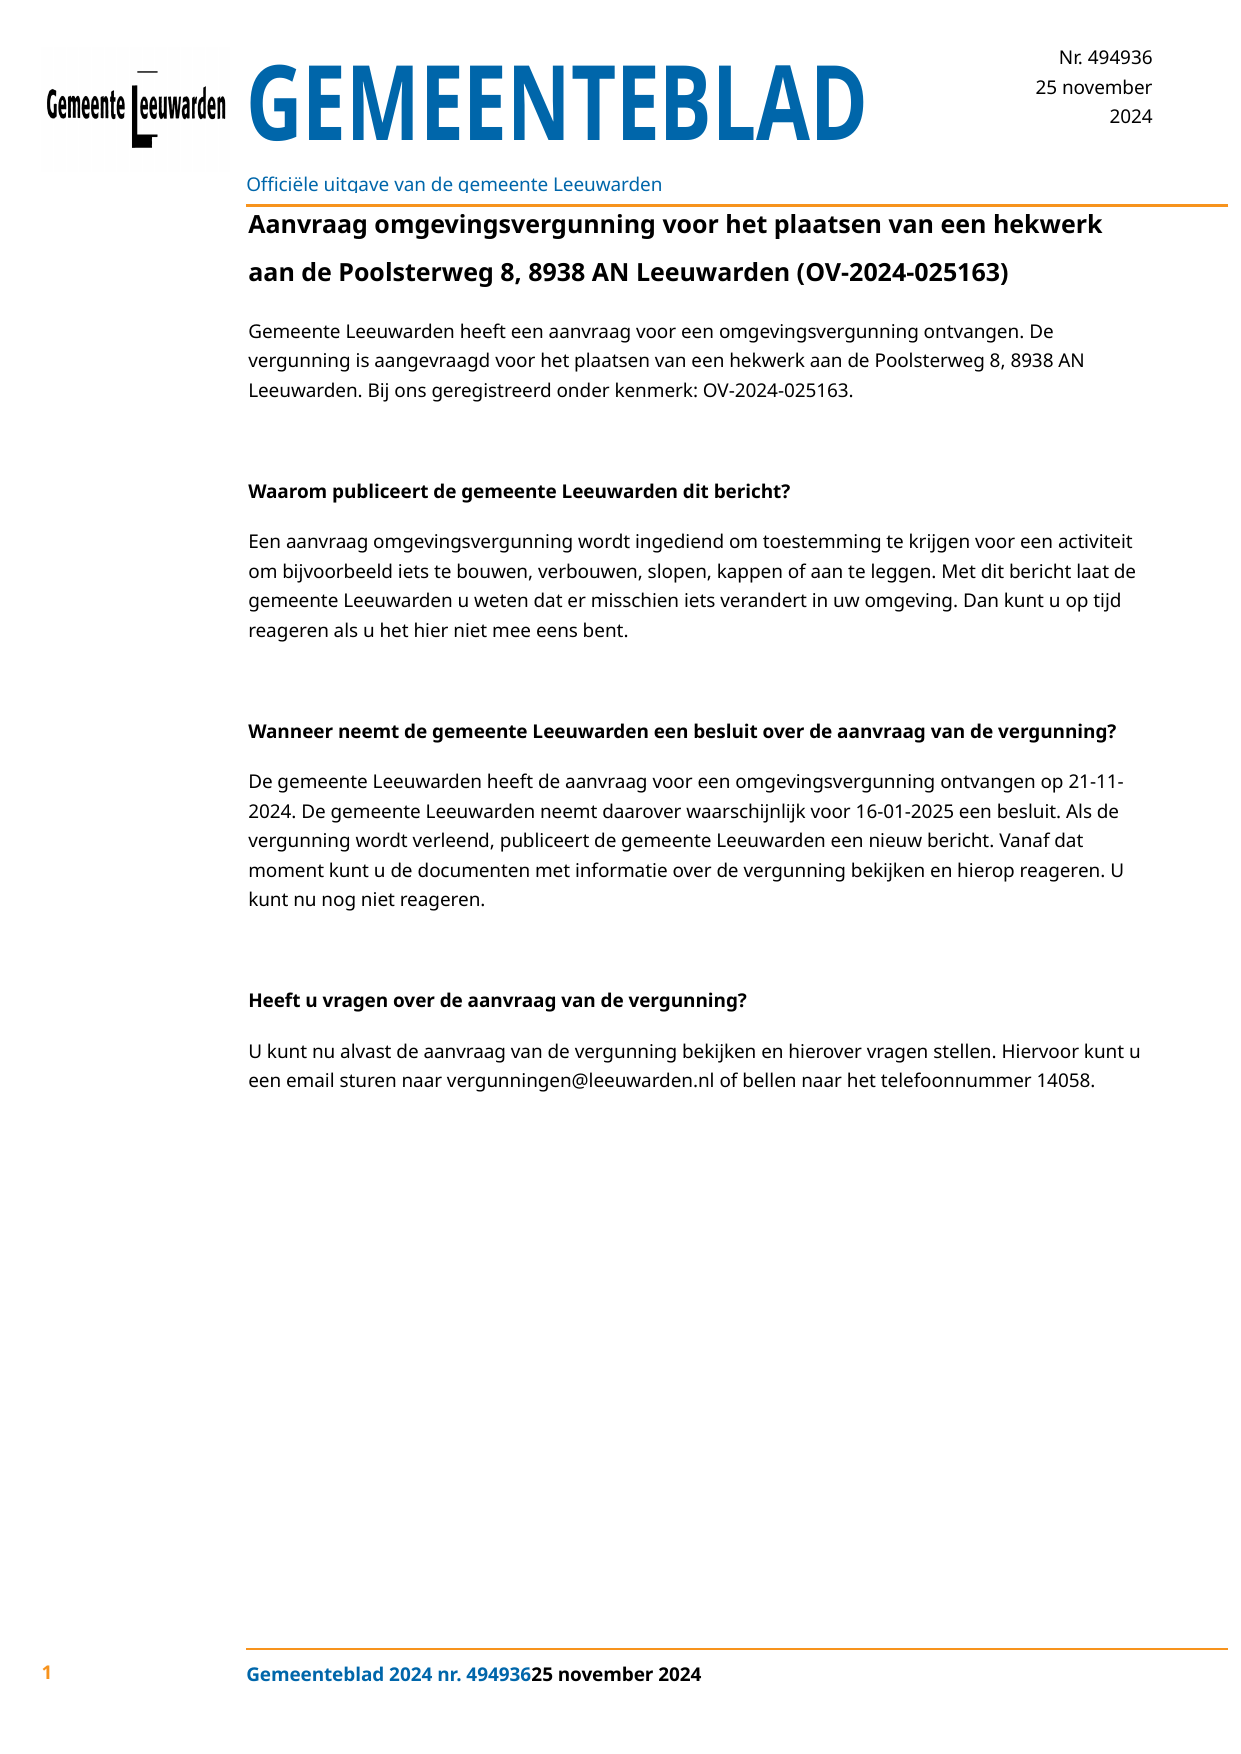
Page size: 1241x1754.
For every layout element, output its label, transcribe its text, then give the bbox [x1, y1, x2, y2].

text Aanvraag omgevingsvergunning voor het plaatsen van een hekwerk aan de Poolsterweg 8, 8938 AN Leeuwarden (OV-2024-025163) [248, 207, 1152, 288]
text Een aanvraag omgevingsvergunning wordt ingediend om toestemming te krijgen voor een activiteit om bijvoorbeeld iets te bouwen, verbouwen, slopen, kappen of aan te leggen. Met dit bericht laat de gemeente Leeuwarden u weten dat er misschien iets verandert in uw omgeving. Dan kunt u op tijd reageren als u het hier niet mee eens bent. [248, 528, 1152, 643]
text Heeft u vragen over de aanvraag van de vergunning? [248, 987, 1152, 1013]
text Waarom publiceert de gemeente Leeuwarden dit bericht? [248, 478, 1152, 504]
text U kunt nu alvast de aanvraag van de vergunning bekijken en hierover vragen stellen. Hiervoor kunt u een email sturen naar vergunningen@leeuwarden.nl of bellen naar het telefoonnummer 14058. [248, 1038, 1152, 1093]
picture [41, 47, 231, 172]
text Gemeente Leeuwarden heeft een aanvraag voor een omgevingsvergunning ontvangen. De vergunning is aangevraagd voor het plaatsen van een hekwerk aan de Poolsterweg 8, 8938 AN Leeuwarden. Bij ons geregistreerd onder kenmerk: OV-2024-025163. [248, 318, 1152, 403]
text Wanneer neemt de gemeente Leeuwarden een besluit over de aanvraag van de vergunning? [248, 718, 1152, 744]
text De gemeente Leeuwarden heeft de aanvraag voor een omgevingsvergunning ontvangen op 21-11-2024. De gemeente Leeuwarden neemt daarover waarschijnlijk voor 16-01-2025 een besluit. Als de vergunning wordt verleend, publiceert de gemeente Leeuwarden een nieuw bericht. Vanaf dat moment kunt u de documenten met informatie over de vergunning bekijken en hierop reageren. U kunt nu nog niet reageren. [248, 768, 1152, 912]
